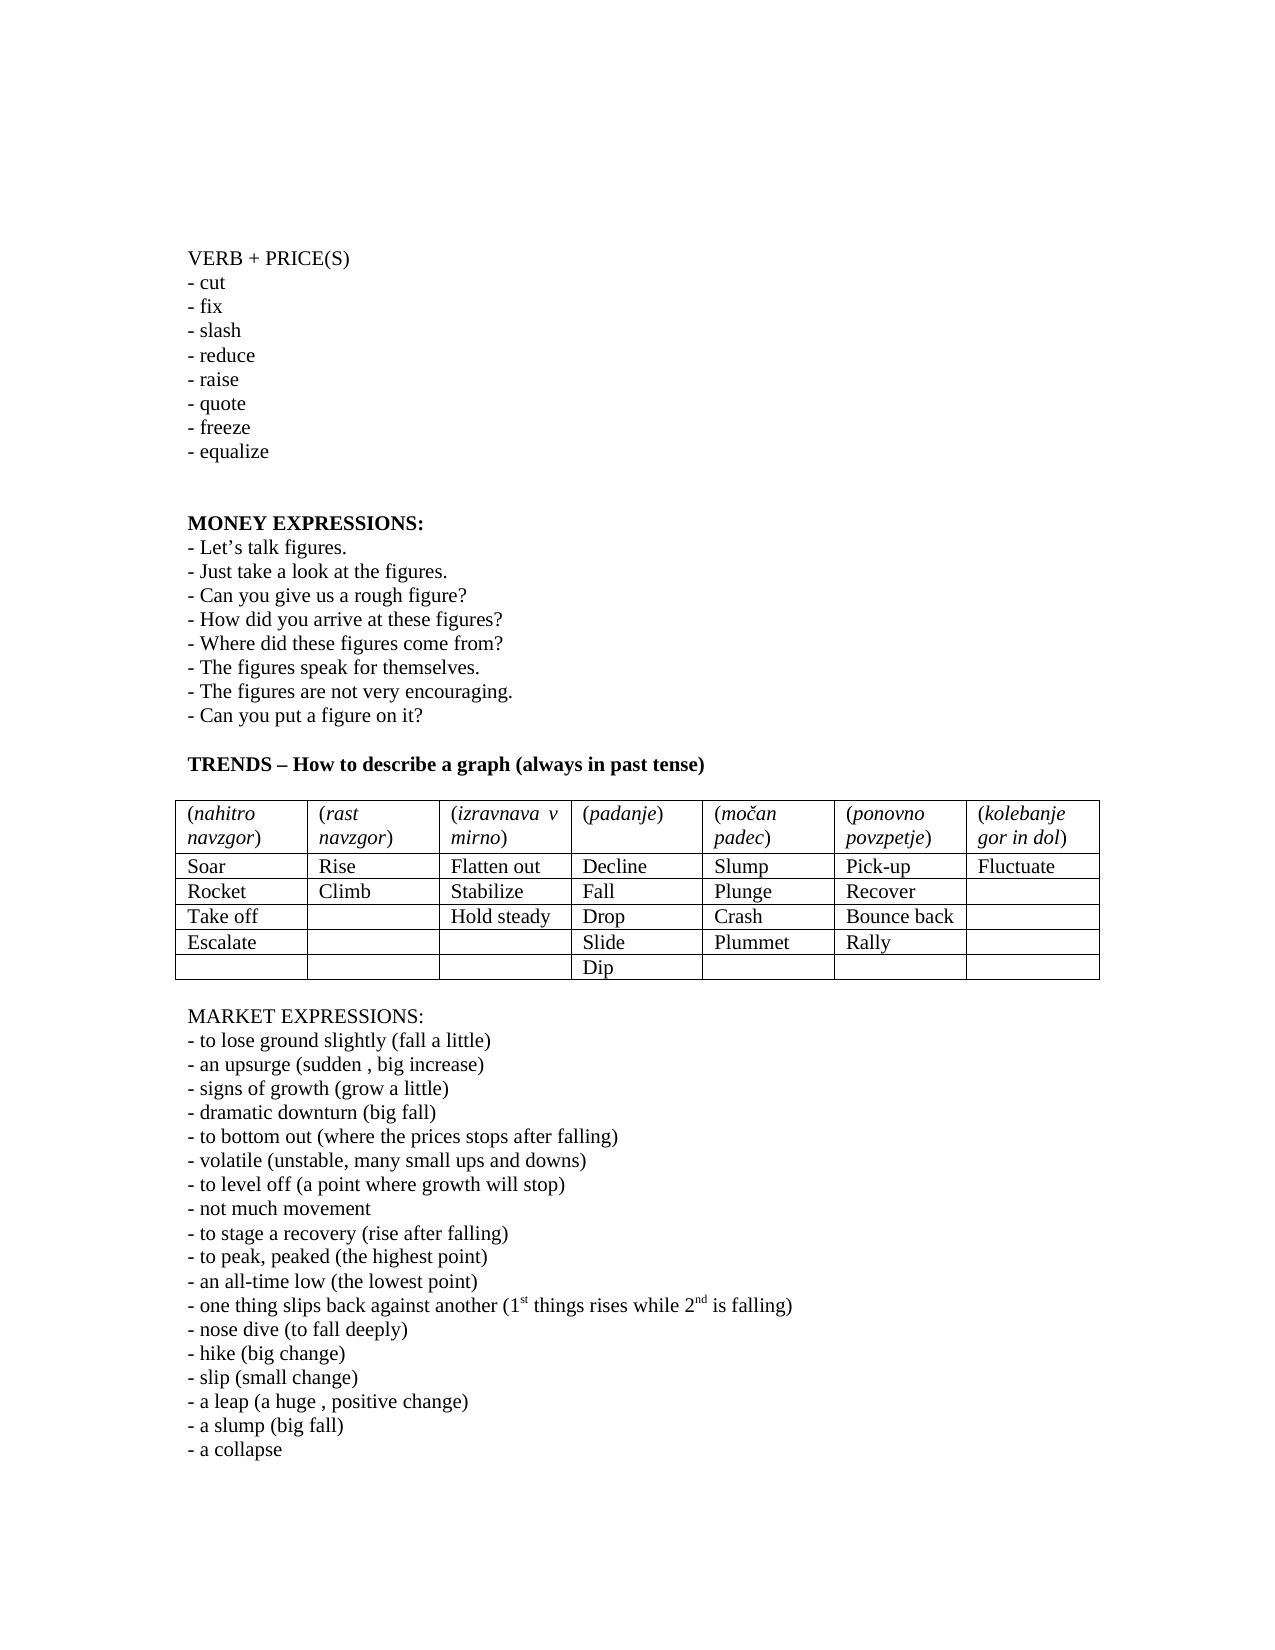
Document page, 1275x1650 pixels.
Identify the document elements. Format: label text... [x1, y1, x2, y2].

table_cell Soar [176, 854, 307, 878]
table_cell Bounce back [835, 905, 966, 928]
table_cell Fluctuate [967, 854, 1099, 878]
text - freeze [187, 415, 1087, 439]
text - to peak, peaked (the highest point) [187, 1244, 1087, 1268]
table_cell Drop [572, 905, 702, 928]
table_cell [308, 955, 439, 979]
table_cell [835, 955, 966, 979]
text - reduce [187, 342, 1087, 367]
text TRENDS – How to describe a graph (always in past tense) [187, 752, 1087, 776]
text - signs of growth (grow a little) [187, 1076, 1087, 1100]
text - one thing slips back against another (1st things rises while 2nd is falling) [187, 1293, 1087, 1317]
text - Can you give us a rough figure? [187, 583, 1087, 607]
table_cell Plunge [703, 879, 834, 903]
table_cell Crash [703, 905, 834, 928]
table_cell Slump [703, 854, 834, 878]
table_header (močan padec) [703, 801, 834, 853]
text - nose dive (to fall deeply) [187, 1317, 1087, 1341]
text - volatile (unstable, many small ups and downs) [187, 1148, 1087, 1172]
text - a slump (big fall) [187, 1413, 1087, 1437]
table_cell Slide [572, 930, 702, 954]
text - to stage a recovery (rise after falling) [187, 1220, 1087, 1244]
table_cell Plummet [703, 930, 834, 954]
table_cell [440, 930, 571, 954]
text VERB + PRICE(S) [187, 246, 1087, 270]
table_cell Decline [572, 854, 702, 878]
text - an all-time low (the lowest point) [187, 1268, 1087, 1293]
table_cell [967, 930, 1099, 954]
text - slash [187, 318, 1087, 342]
table_cell Pick-up [835, 854, 966, 878]
table_cell [967, 955, 1099, 979]
table_cell Hold steady [440, 905, 571, 928]
text - quote [187, 391, 1087, 415]
table_cell Fall [572, 879, 702, 903]
table_header (rast navzgor) [308, 801, 439, 853]
text - slip (small change) [187, 1365, 1087, 1389]
text - a collapse [187, 1437, 1087, 1461]
table_cell Flatten out [440, 854, 571, 878]
text - to level off (a point where growth will stop) [187, 1172, 1087, 1196]
text - a leap (a huge , positive change) [187, 1389, 1087, 1413]
table_cell [967, 905, 1099, 928]
text - equalize [187, 439, 1087, 463]
table_header (izravnava v mirno) [440, 801, 571, 853]
text - an upsurge (sudden , big increase) [187, 1052, 1087, 1076]
text - Just take a look at the figures. [187, 559, 1087, 583]
table_cell [440, 955, 571, 979]
table_cell Rally [835, 930, 966, 954]
text - The figures speak for themselves. [187, 655, 1087, 679]
table_cell Escalate [176, 930, 307, 954]
text - dramatic downturn (big fall) [187, 1100, 1087, 1124]
table_cell Climb [308, 879, 439, 903]
table_cell Rise [308, 854, 439, 878]
text - fix [187, 294, 1087, 318]
text MARKET EXPRESSIONS: [187, 1004, 1087, 1028]
text - to lose ground slightly (fall a little) [187, 1028, 1087, 1052]
text - to bottom out (where the prices stops after falling) [187, 1124, 1087, 1148]
text - hike (big change) [187, 1341, 1087, 1365]
text MONEY EXPRESSIONS: [187, 511, 1087, 535]
table_header (kolebanje gor in dol) [967, 801, 1099, 853]
table_cell [176, 955, 307, 979]
table_cell Stabilize [440, 879, 571, 903]
table_header (ponovno povzpetje) [835, 801, 966, 853]
table_cell [703, 955, 834, 979]
table_cell Recover [835, 879, 966, 903]
text - Can you put a figure on it? [187, 703, 1087, 727]
text - not much movement [187, 1196, 1087, 1220]
table_cell Take off [176, 905, 307, 928]
text - Let’s talk figures. [187, 535, 1087, 559]
text - How did you arrive at these figures? [187, 607, 1087, 631]
table_cell [308, 905, 439, 928]
table_cell Rocket [176, 879, 307, 903]
text - cut [187, 270, 1087, 294]
text - raise [187, 367, 1087, 391]
text - The figures are not very encouraging. [187, 679, 1087, 703]
text - Where did these figures come from? [187, 631, 1087, 655]
table_header (nahitro navzgor) [176, 801, 307, 853]
table_cell Dip [572, 955, 702, 979]
table_header (padanje) [572, 801, 702, 853]
table_cell [967, 879, 1099, 903]
table_cell [308, 930, 439, 954]
